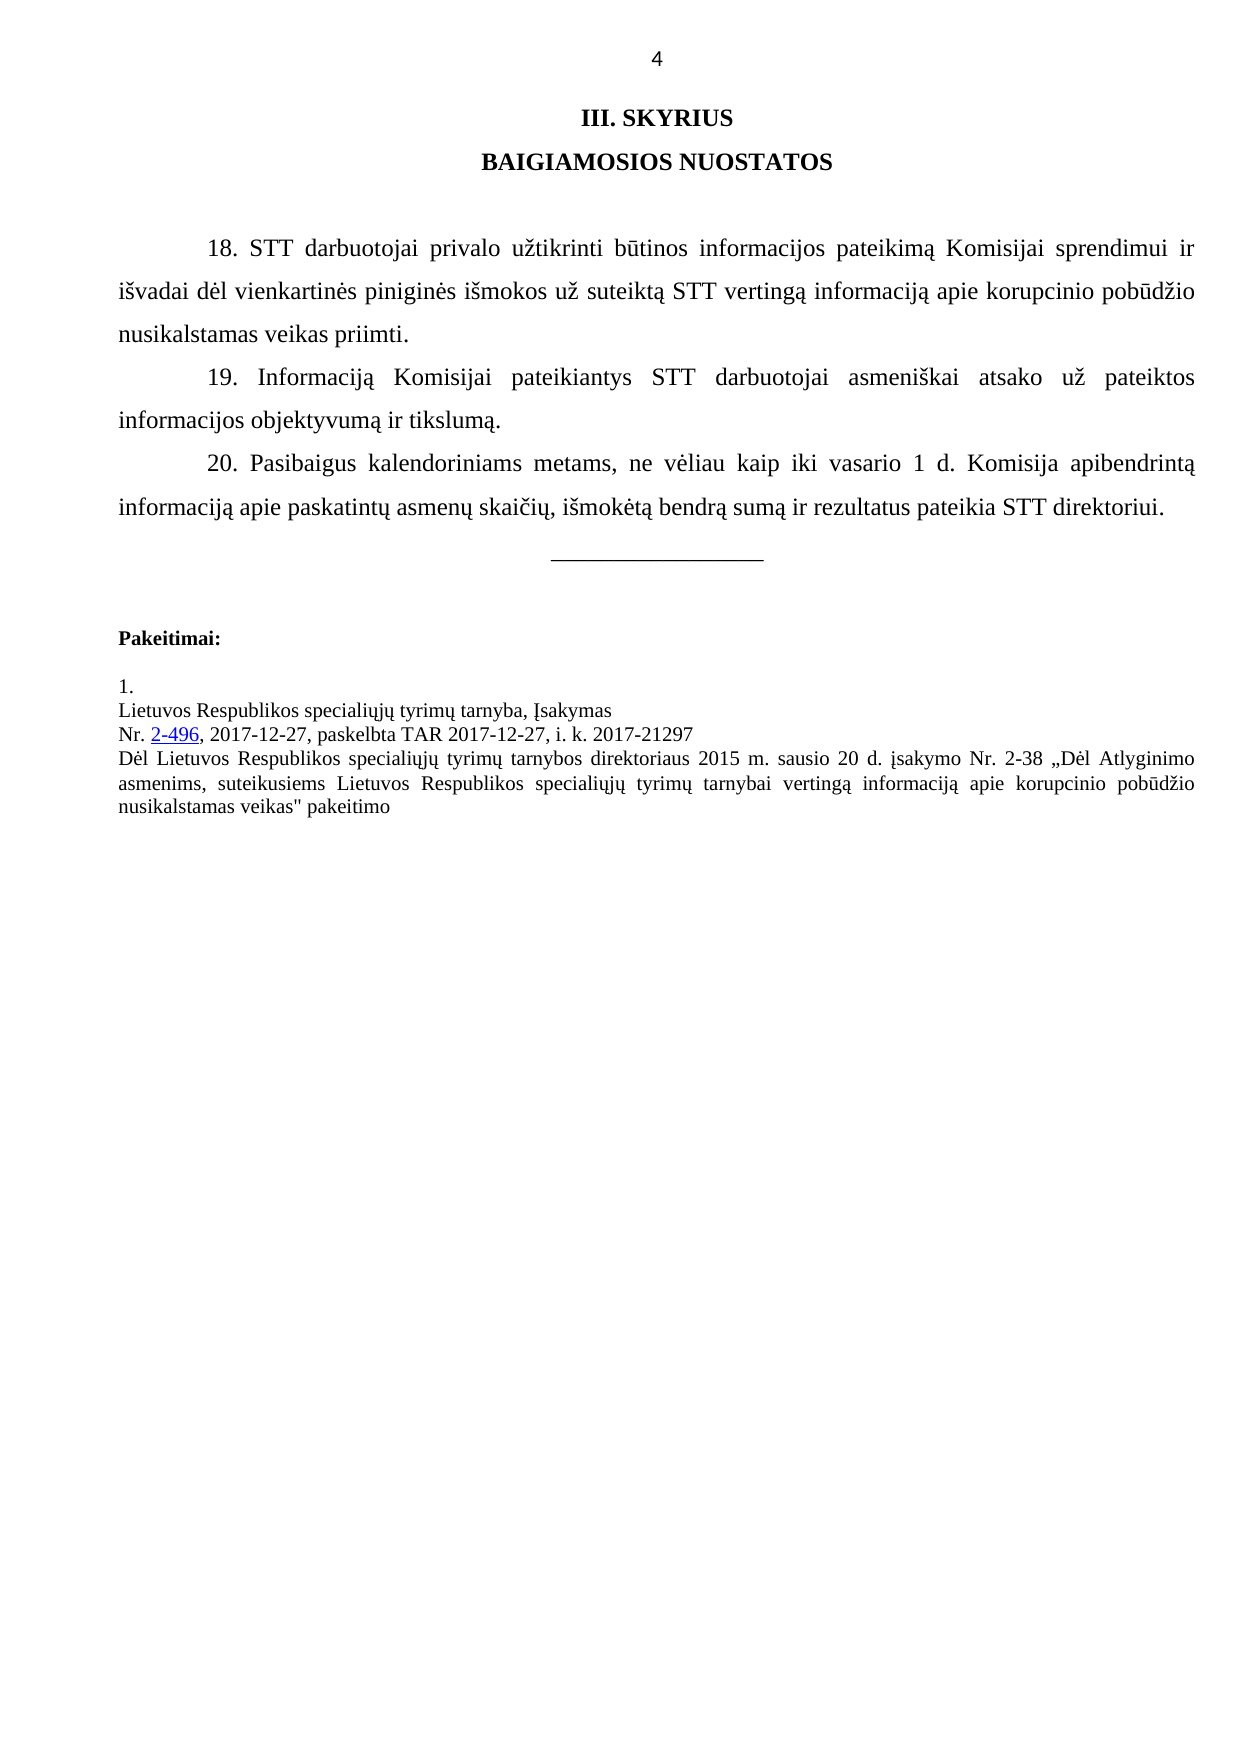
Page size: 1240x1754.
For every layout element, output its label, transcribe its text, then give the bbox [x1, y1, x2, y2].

text Lietuvos Respublikos specialiųjų tyrimų tarnyba, Įsakymas [118, 698, 1196, 722]
text 19. Informaciją Komisijai pateikiantys STT darbuotojai asmeniškai atsako už pateiktos informacijos objektyvumą ir tikslumą. [118, 362, 1196, 434]
text Nr. 2-496, 2017-12-27, paskelbta TAR 2017-12-27, i. k. 2017-21297 [118, 722, 1196, 746]
text _________________ [118, 535, 1196, 563]
text BAIGIAMOSIOS NUOSTATOS [118, 147, 1196, 175]
text 20. Pasibaigus kalendoriniams metams, ne vėliau kaip iki vasario 1 d. Komisija apibendrintą informaciją apie paskatintų asmenų skaičių, išmokėtą bendrą sumą ir rezultatus pateikia STT direktoriui. [118, 448, 1196, 520]
text 18. STT darbuotojai privalo užtikrinti būtinos informacijos pateikimą Komisijai sprendimui ir išvadai dėl vienkartinės piniginės išmokos už suteiktą STT vertingą informaciją apie korupcinio pobūdžio nusikalstamas veikas priimti. [118, 233, 1196, 348]
text 1. [118, 674, 1196, 698]
text III. SKYRIUS [118, 103, 1196, 132]
text Pakeitimai: [118, 626, 1196, 650]
text Dėl Lietuvos Respublikos specialiųjų tyrimų tarnybos direktoriaus 2015 m. sausio 20 d. įsakymo Nr. 2-38 „Dėl Atlyginimo asmenims, suteikusiems Lietuvos Respublikos specialiųjų tyrimų tarnybai vertingą informaciją apie korupcinio pobūdžio nusikalstamas veikas" pakeitimo [118, 746, 1196, 818]
